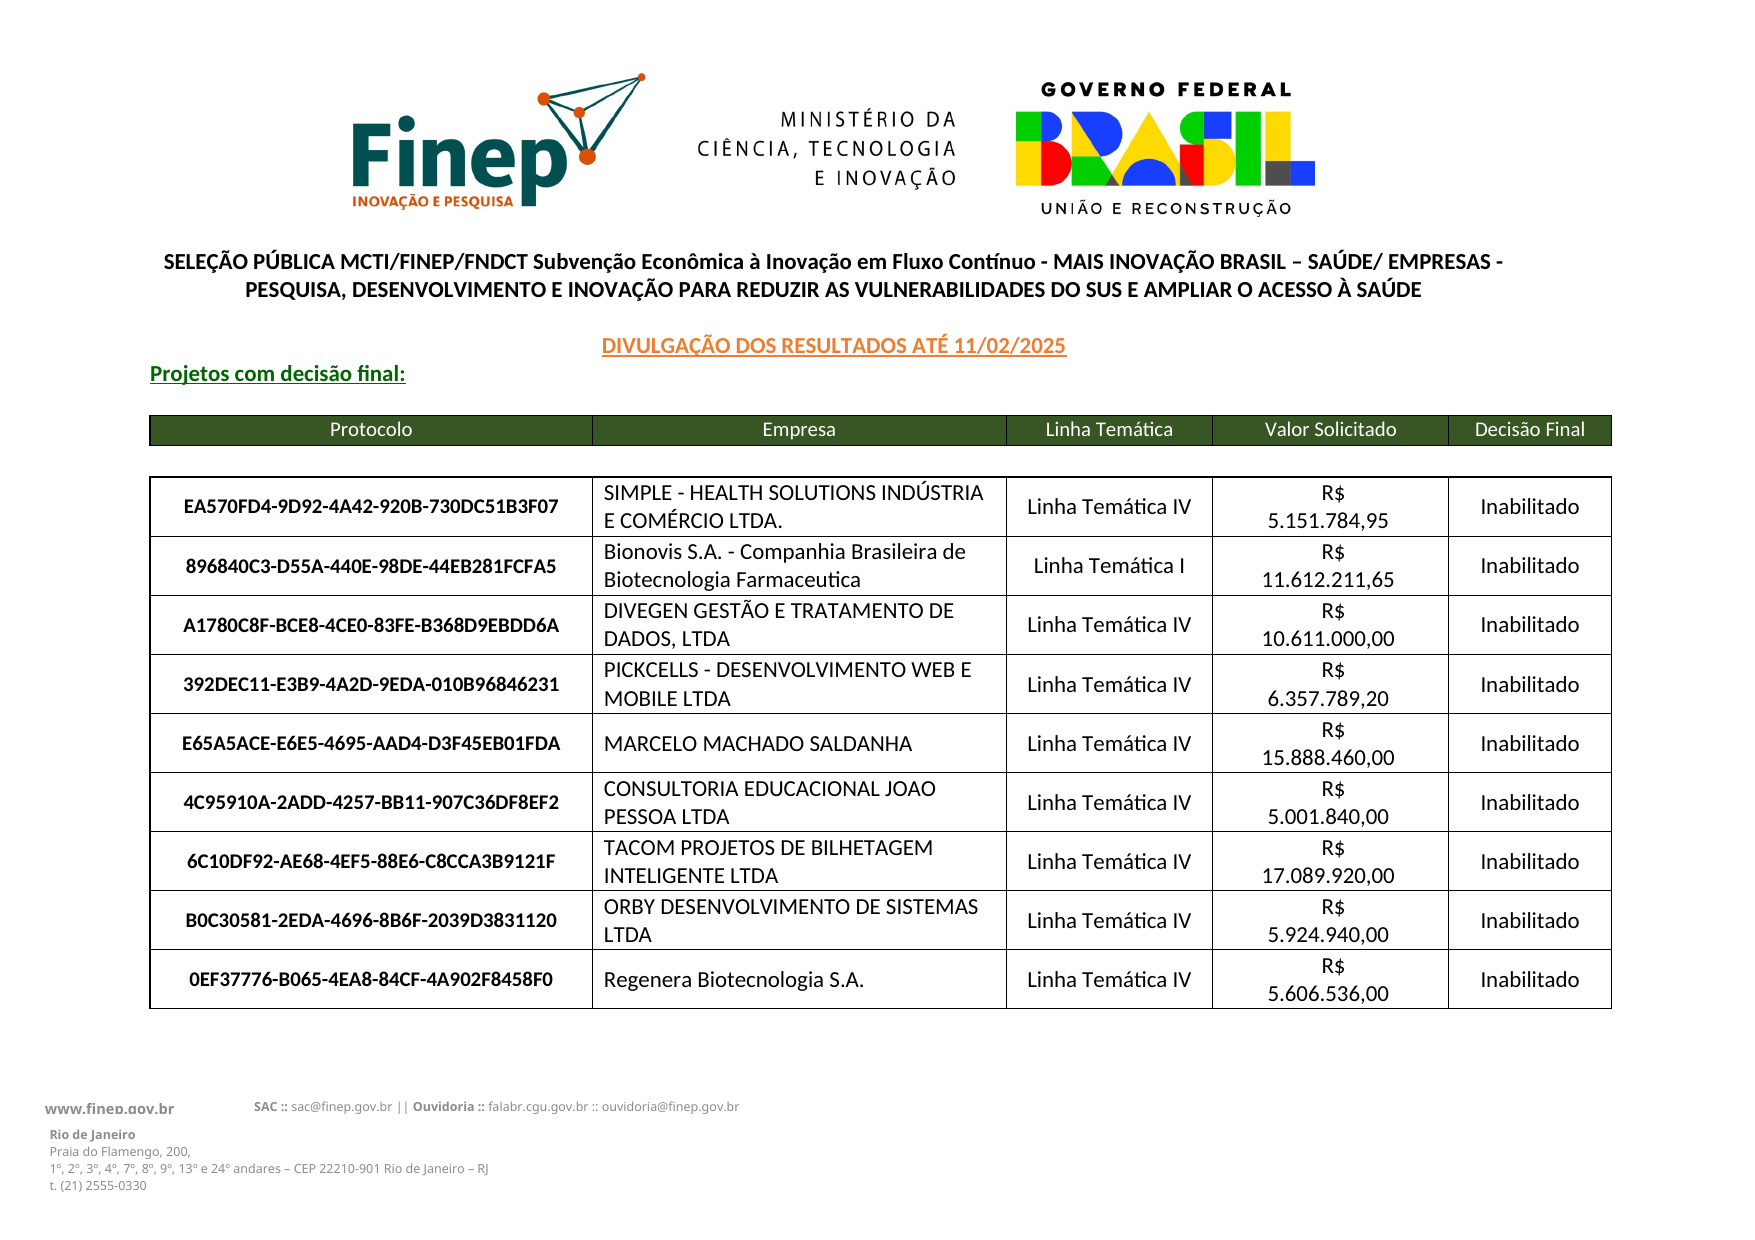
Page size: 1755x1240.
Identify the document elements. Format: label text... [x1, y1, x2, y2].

table_cell Linha Temática IV [1007, 478, 1212, 536]
table_cell A1780C8F-BCE8-4CE0-83FE-B368D9EBDD6A [151, 596, 592, 654]
table_cell Inabilitado [1449, 478, 1611, 536]
table_cell R$ 15.888.460,00 [1213, 714, 1448, 772]
table_cell CONSULTORIA EDUCACIONAL JOAO PESSOA LTDA [593, 773, 1006, 831]
table_cell Linha Temática IV [1007, 596, 1212, 654]
table_cell Inabilitado [1449, 655, 1611, 713]
table_cell TACOM PROJETOS DE BILHETAGEM INTELIGENTE LTDA [593, 832, 1006, 890]
table_cell Linha Temática I [1007, 537, 1212, 594]
table_cell 896840C3-D55A-440E-98DE-44EB281FCFA5 [151, 537, 592, 594]
table_cell ORBY DESENVOLVIMENTO DE SISTEMAS LTDA [593, 891, 1006, 949]
table_cell R$ 17.089.920,00 [1213, 832, 1448, 890]
table_cell EA570FD4-9D92-4A42-920B-730DC51B3F07 [151, 478, 592, 536]
table_cell 0EF37776-B065-4EA8-84CF-4A902F8458F0 [151, 950, 592, 1008]
table_cell R$ 10.611.000,00 [1213, 596, 1448, 654]
table_cell Inabilitado [1449, 832, 1611, 890]
table_cell PICKCELLS - DESENVOLVIMENTO WEB E MOBILE LTDA [593, 655, 1006, 713]
table_cell B0C30581-2EDA-4696-8B6F-2039D3831120 [151, 891, 592, 949]
table_cell 6C10DF92-AE68-4EF5-88E6-C8CCA3B9121F [151, 832, 592, 890]
table_cell Linha Temática IV [1007, 891, 1212, 949]
table_cell E65A5ACE-E6E5-4695-AAD4-D3F45EB01FDA [151, 714, 592, 772]
table_cell Inabilitado [1449, 596, 1611, 654]
table_cell R$ 5.924.940,00 [1213, 891, 1448, 949]
table_cell R$ 11.612.211,65 [1213, 537, 1448, 594]
table_cell R$ 6.357.789,20 [1213, 655, 1448, 713]
table_cell Inabilitado [1449, 773, 1611, 831]
table_cell Linha Temática IV [1007, 832, 1212, 890]
table_cell Regenera Biotecnologia S.A. [593, 950, 1006, 1008]
table_cell MARCELO MACHADO SALDANHA [593, 714, 1006, 772]
table_cell DIVEGEN GESTÃO E TRATAMENTO DE DADOS, LTDA [593, 596, 1006, 654]
table_cell Linha Temática IV [1007, 950, 1212, 1008]
table_cell Bionovis S.A. - Companhia Brasileira de Biotecnologia Farmaceutica [593, 537, 1006, 594]
table_cell Inabilitado [1449, 891, 1611, 949]
table_cell Linha Temática IV [1007, 773, 1212, 831]
table_cell 4C95910A-2ADD-4257-BB11-907C36DF8EF2 [151, 773, 592, 831]
table_cell Inabilitado [1449, 537, 1611, 594]
table_cell Linha Temática IV [1007, 655, 1212, 713]
table_cell 392DEC11-E3B9-4A2D-9EDA-010B96846231 [151, 655, 592, 713]
table_cell SIMPLE - HEALTH SOLUTIONS INDÚSTRIA E COMÉRCIO LTDA. [593, 478, 1006, 536]
table_cell R$ 5.606.536,00 [1213, 950, 1448, 1008]
table_cell Inabilitado [1449, 714, 1611, 772]
table_cell R$ 5.001.840,00 [1213, 773, 1448, 831]
table_cell Inabilitado [1449, 950, 1611, 1008]
table_cell R$ 5.151.784,95 [1213, 478, 1448, 536]
table_cell Linha Temática IV [1007, 714, 1212, 772]
